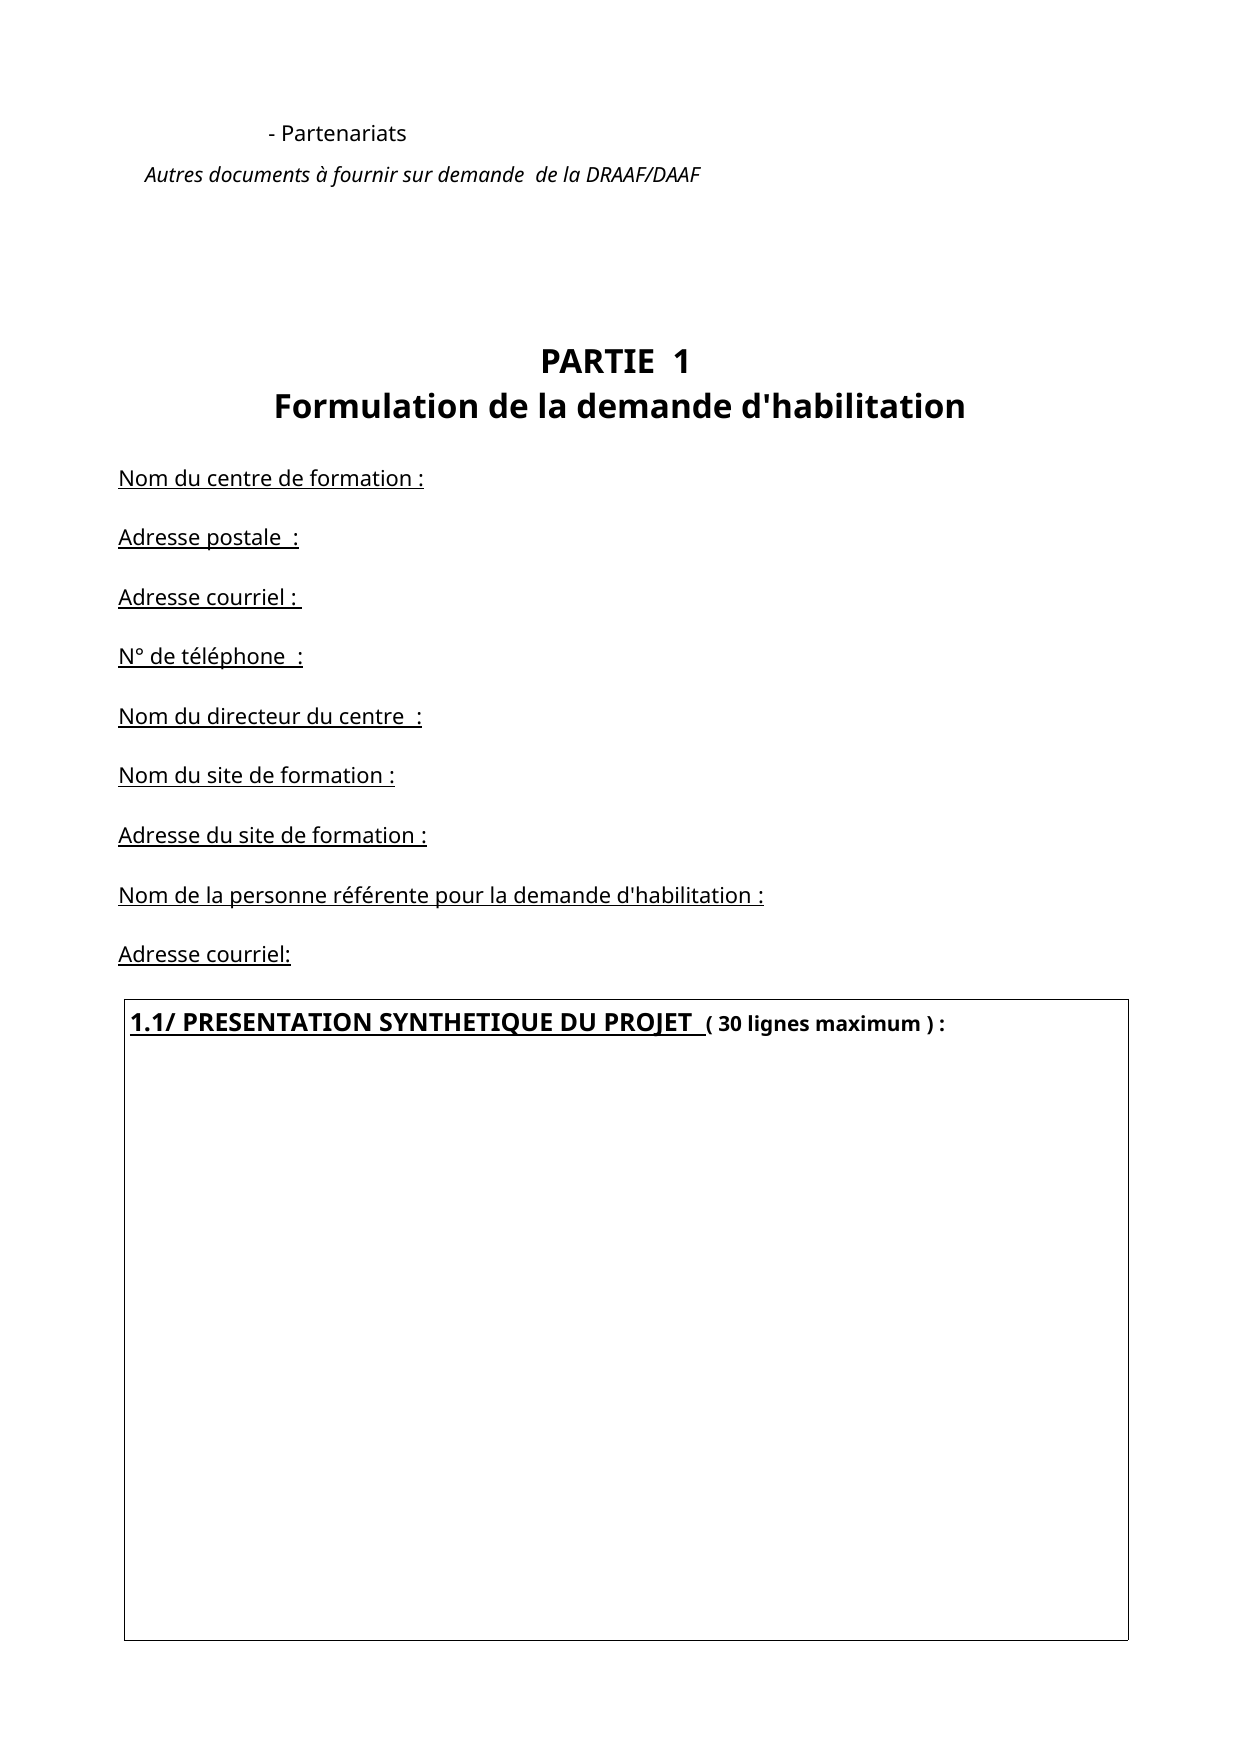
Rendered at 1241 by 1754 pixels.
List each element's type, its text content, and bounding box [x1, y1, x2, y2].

text N° de téléphone : [118, 641, 1122, 671]
text Adresse courriel: [118, 939, 1122, 969]
text Nom du site de formation : [118, 760, 1122, 790]
table_header 1.1/ PRESENTATION SYNTHETIQUE DU PROJET ( 30 lignes maximum ) : [125, 1000, 1128, 1639]
text Adresse postale : [118, 522, 1122, 552]
text - Partenariats [118, 118, 1122, 148]
text Nom du centre de formation : [118, 462, 1122, 492]
text Adresse du site de formation : [118, 820, 1122, 850]
subtitle PARTIE 1 [118, 338, 1122, 383]
subtitle Formulation de la demande d'habilitation [118, 383, 1122, 428]
text Adresse courriel : [118, 582, 1122, 611]
text Nom du directeur du centre : [118, 701, 1122, 731]
text Autres documents à fournir sur demande de la DRAAF/DAAF [118, 160, 1122, 189]
text Nom de la personne référente pour la demande d'habilitation : [118, 879, 1122, 909]
